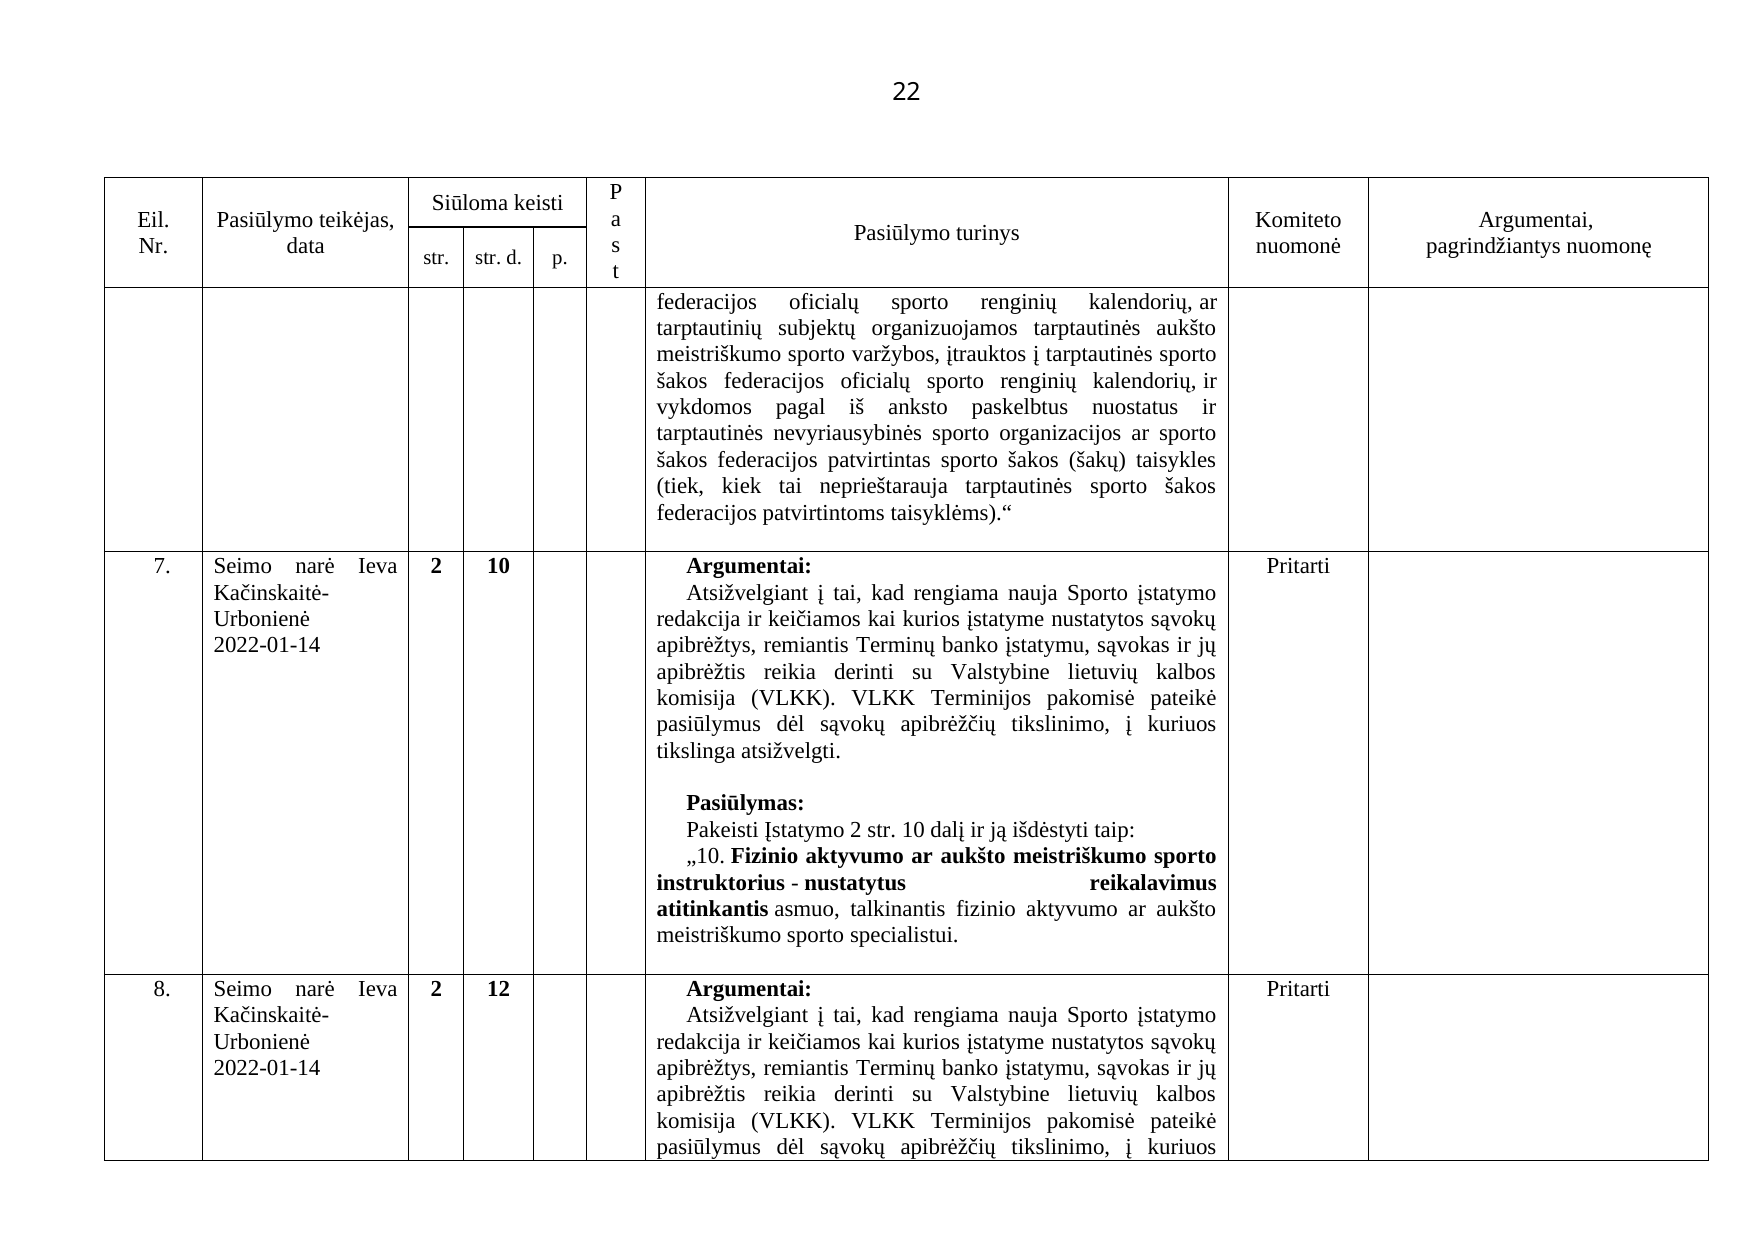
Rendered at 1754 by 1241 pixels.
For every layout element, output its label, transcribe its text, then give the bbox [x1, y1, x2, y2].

table_cell p. [534, 228, 586, 287]
table_cell str. [409, 228, 463, 287]
table_header Siūloma keisti [409, 178, 586, 226]
table_cell [1369, 975, 1708, 1159]
table_cell [105, 975, 202, 1159]
table_cell [587, 975, 645, 1159]
table_cell 12 [464, 975, 533, 1159]
table_cell [409, 288, 463, 551]
table_cell [534, 552, 586, 974]
table_cell [105, 552, 202, 974]
table_cell Argumentai: Atsižvelgiant į tai, kad rengiama nauja Sporto įstatymo redakcija ir keičiamos kai kurios įstatyme nustatytos sąvokų apibrėžtys, remiantis Terminų banko įstatymu, sąvokas ir jų apibrėžtis reikia derinti su Valstybine lietuvių kalbos komisija (VLKK). VLKK Terminijos pakomisė pateikė pasiūlymus dėl sąvokų apibrėžčių tikslinimo, į kuriuos tikslinga atsižvelgti. Pasiūlymas: Pakeisti Įstatymo 2 str. 10 dalį ir ją išdėstyti taip: „10. Fizinio aktyvumo ar aukšto meistriškumo sporto instruktorius - nustatytus reikalavimus atitinkantis asmuo, talkinantis fizinio aktyvumo ar aukšto meistriškumo sporto specialistui. [646, 552, 1228, 974]
table_cell [203, 288, 408, 551]
table_cell str. d. [464, 228, 533, 287]
table_cell [1369, 552, 1708, 974]
table_cell Pritarti [1229, 975, 1368, 1159]
table_header Pasiūlymo turinys [646, 178, 1228, 287]
table_header Pasiūlymo teikėjas, data [203, 178, 408, 287]
table_cell [534, 975, 586, 1159]
table_cell Seimo narė Ieva Kačinskaitė-Urbonienė 2022-01-14 [203, 552, 408, 974]
table_cell Pritarti [1229, 552, 1368, 974]
table_cell 10 [464, 552, 533, 974]
table_cell [534, 288, 586, 551]
table_cell Seimo narė Ieva Kačinskaitė-Urbonienė 2022-01-14 [203, 975, 408, 1159]
table_cell [105, 288, 202, 551]
table_cell 2 [409, 975, 463, 1159]
table_header Komiteto nuomonė [1229, 178, 1368, 287]
table_cell [587, 288, 645, 551]
table_cell [1229, 288, 1368, 551]
table_cell federacijos oficialų sporto renginių kalendorių, ar tarptautinių subjektų organizuojamos tarptautinės aukšto meistriškumo sporto varžybos, įtrauktos į tarptautinės sporto šakos federacijos oficialų sporto renginių kalendorių, ir vykdomos pagal iš anksto paskelbtus nuostatus ir tarptautinės nevyriausybinės sporto organizacijos ar sporto šakos federacijos patvirtintas sporto šakos (šakų) taisykles (tiek, kiek tai neprieštarauja tarptautinės sporto šakos federacijos patvirtintoms taisyklėms).“ [646, 288, 1228, 551]
table_cell [1369, 288, 1708, 551]
table_cell 2 [409, 552, 463, 974]
table_cell [587, 552, 645, 974]
table_header Pastabos [587, 178, 645, 287]
table_header Eil. Nr. [105, 178, 202, 287]
table_cell Argumentai: Atsižvelgiant į tai, kad rengiama nauja Sporto įstatymo redakcija ir keičiamos kai kurios įstatyme nustatytos sąvokų apibrėžtys, remiantis Terminų banko įstatymu, sąvokas ir jų apibrėžtis reikia derinti su Valstybine lietuvių kalbos komisija (VLKK). VLKK Terminijos pakomisė pateikė pasiūlymus dėl sąvokų apibrėžčių tikslinimo, į kuriuos [646, 975, 1228, 1159]
table_cell [464, 288, 533, 551]
table_header Argumentai, pagrindžiantys nuomonę [1369, 178, 1708, 287]
